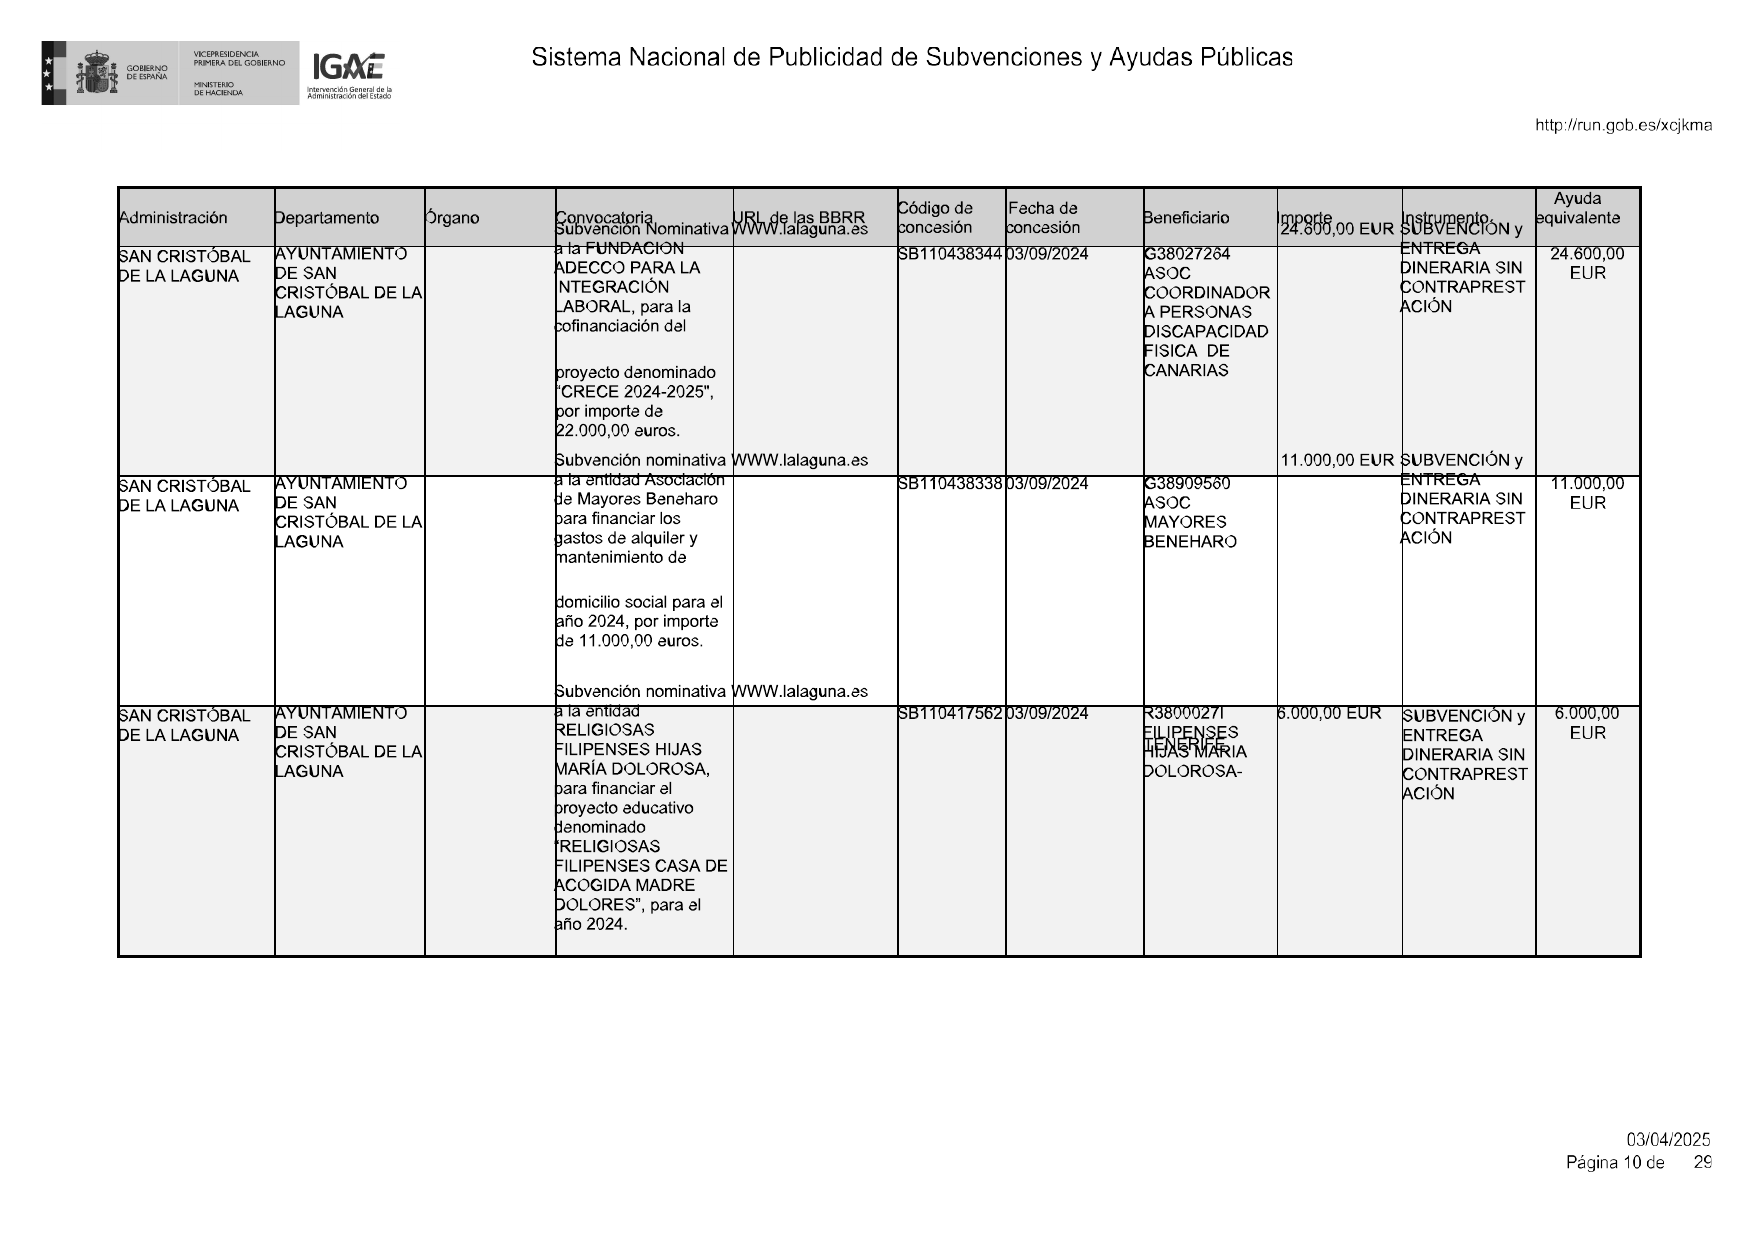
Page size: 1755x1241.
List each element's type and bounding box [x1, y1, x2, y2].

table_cell [339, 247, 343, 257]
table_cell [734, 247, 897, 475]
table_cell [121, 731, 127, 739]
table_header [277, 213, 282, 221]
table_cell [1147, 327, 1153, 335]
table_cell [120, 247, 274, 475]
table_cell [210, 481, 217, 490]
table_cell [1147, 288, 1156, 297]
table_cell [1207, 477, 1215, 484]
table_header [1145, 189, 1277, 246]
table_cell [301, 247, 306, 258]
table_cell [1159, 288, 1166, 297]
table_cell [210, 252, 217, 261]
table_cell [1278, 477, 1402, 705]
table_cell [276, 477, 424, 705]
table_cell [278, 498, 284, 507]
table_cell [1146, 767, 1151, 775]
table_cell [973, 477, 981, 488]
table_cell [1361, 707, 1366, 717]
table_cell [1403, 247, 1535, 475]
table_cell [973, 247, 981, 258]
table_cell [397, 708, 405, 717]
table_cell [557, 477, 733, 705]
table_cell [1415, 514, 1422, 522]
table_cell [1403, 477, 1535, 705]
table_cell [1537, 477, 1639, 705]
table_cell [121, 272, 127, 280]
table_cell [557, 900, 563, 908]
table_cell [568, 263, 574, 271]
table_cell [945, 477, 952, 483]
table_cell [662, 247, 670, 252]
table_cell [276, 707, 424, 955]
table_cell [301, 477, 306, 487]
table_cell [347, 477, 352, 485]
table_header [606, 216, 617, 222]
table_header [899, 189, 1005, 246]
table_cell [557, 247, 733, 475]
table_cell [1007, 247, 1143, 475]
table_cell [1537, 247, 1639, 475]
table_cell [347, 247, 352, 256]
table_cell [899, 247, 1005, 475]
table_cell [1459, 477, 1472, 483]
table_cell [1172, 288, 1179, 297]
table_cell [426, 247, 555, 475]
table_header [120, 189, 274, 246]
table_header [557, 189, 733, 246]
table_cell [1490, 711, 1498, 720]
table_cell [210, 711, 217, 720]
table_cell [1415, 282, 1422, 291]
table_cell [899, 707, 1005, 955]
table_cell [347, 707, 352, 715]
table_cell [1145, 707, 1277, 955]
table_cell [1007, 707, 1143, 955]
table_cell [301, 707, 306, 717]
table_cell [1278, 247, 1402, 475]
table_cell [1278, 707, 1402, 955]
table_cell [1145, 247, 1277, 475]
table_cell [1220, 247, 1226, 254]
table_cell [1157, 739, 1165, 748]
table_cell [339, 477, 343, 487]
table_cell [120, 477, 274, 705]
table_header [747, 218, 753, 228]
table_header [427, 213, 434, 222]
table_cell [397, 249, 405, 258]
table_cell [1403, 707, 1535, 955]
table_cell [397, 479, 405, 487]
table_cell [121, 501, 127, 509]
table_cell [1403, 494, 1409, 503]
table_cell [278, 269, 284, 277]
table_cell [1150, 740, 1154, 750]
table_header [734, 189, 897, 246]
table_header [1403, 189, 1535, 246]
table_header [276, 189, 424, 246]
table_cell [1007, 477, 1143, 705]
table_cell [1406, 750, 1411, 758]
table_cell [734, 707, 897, 955]
table_cell [899, 477, 1005, 705]
table_cell [557, 707, 733, 955]
table_cell [1403, 263, 1409, 272]
table_cell [1145, 477, 1277, 705]
table_cell [983, 477, 991, 488]
table_header [1537, 189, 1639, 246]
table_cell [339, 707, 343, 717]
table_cell [954, 247, 963, 258]
table_header [1007, 189, 1143, 246]
table_header [426, 189, 555, 246]
table_cell [426, 707, 555, 955]
table_cell [120, 707, 274, 955]
table_header [1278, 189, 1402, 246]
table_cell [278, 728, 284, 736]
table_cell [982, 247, 989, 254]
table_cell [569, 900, 576, 909]
table_cell [426, 477, 555, 705]
table_cell [945, 247, 952, 254]
table_cell [276, 247, 424, 475]
table_cell [734, 477, 897, 705]
table_cell [1537, 707, 1639, 955]
table_cell [1022, 247, 1027, 255]
table_cell [991, 247, 998, 255]
